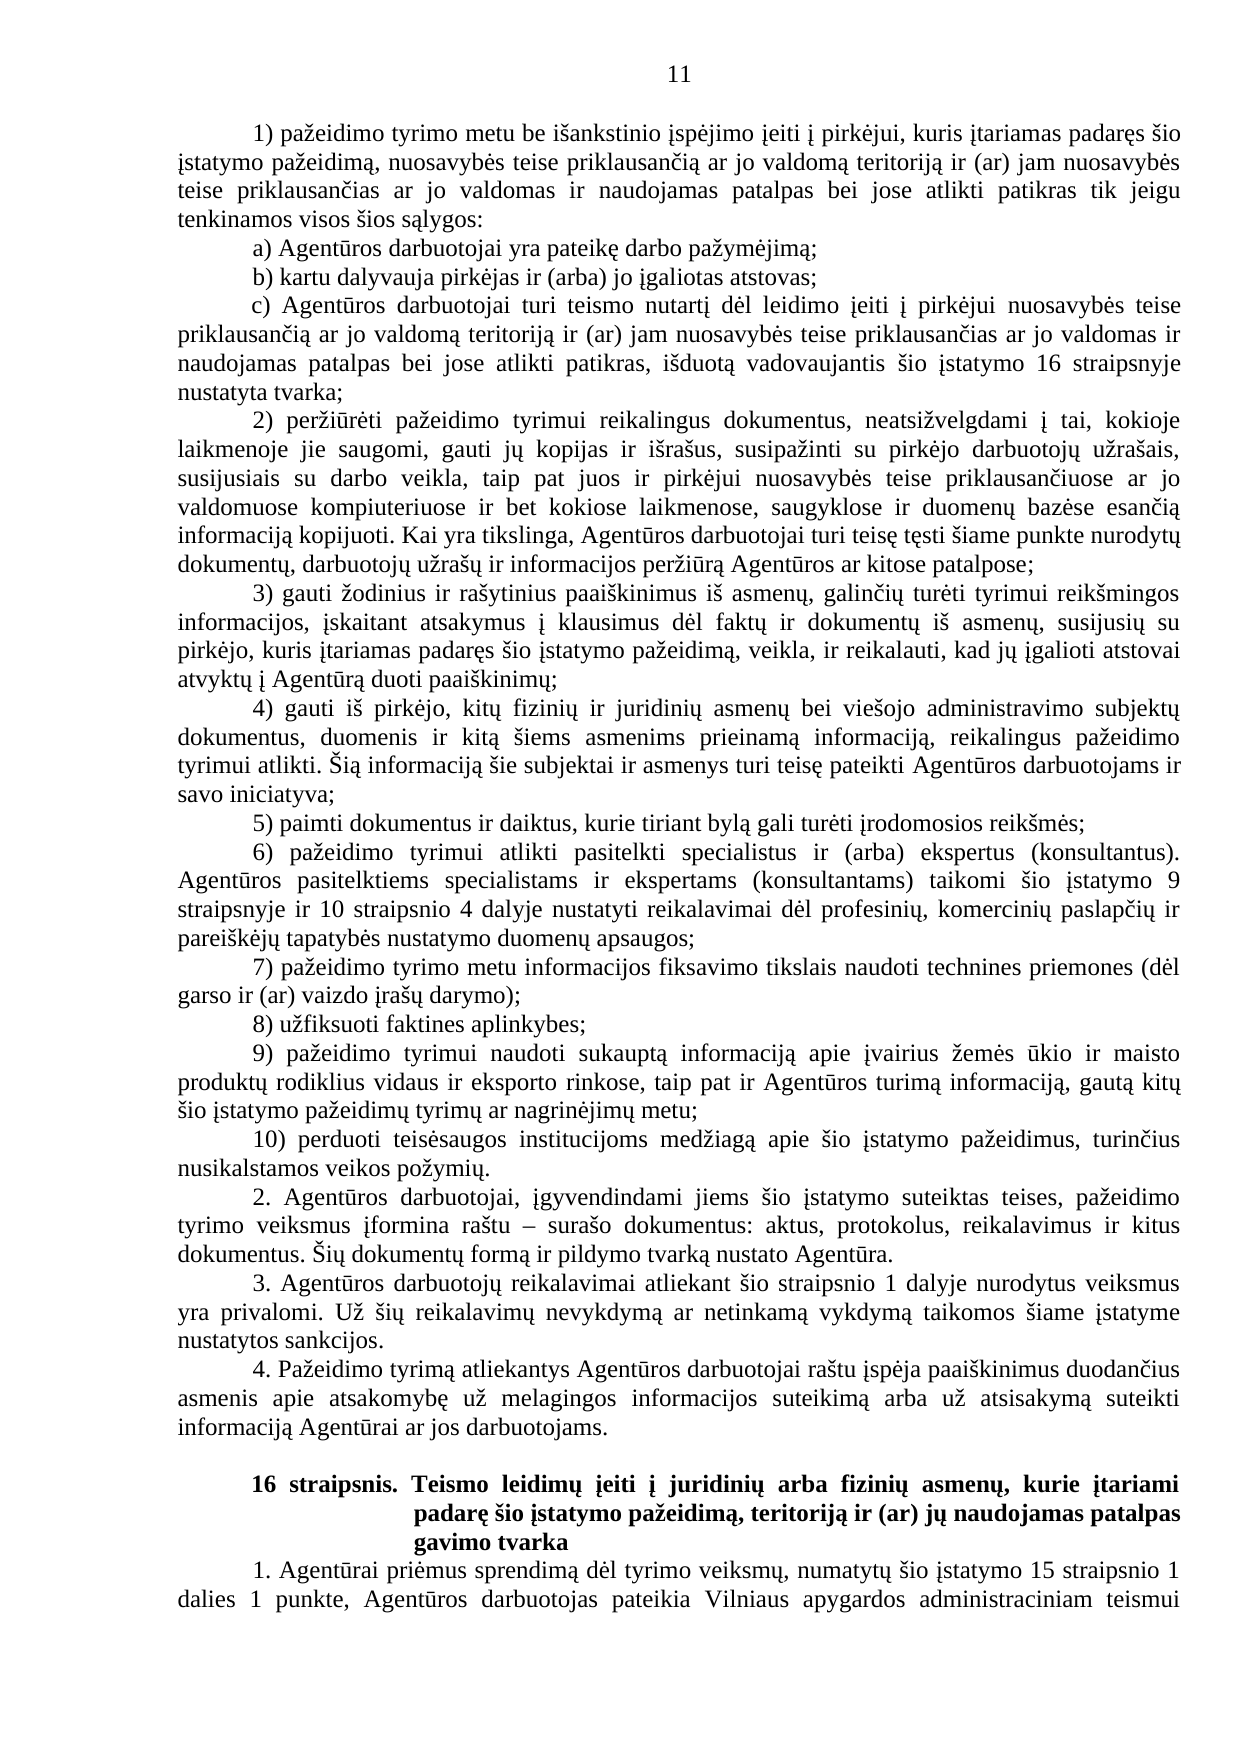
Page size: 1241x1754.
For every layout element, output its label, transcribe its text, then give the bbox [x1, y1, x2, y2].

text 3) gauti žodinius ir rašytinius paaiškinimus iš asmenų, galinčių turėti tyrimui reikšmingos informacijos, įskaitant atsakymus į klausimus dėl faktų ir dokumentų iš asmenų, susijusių su pirkėjo, kuris įtariamas padaręs šio įstatymo pažeidimą, veikla, ir reikalauti, kad jų įgalioti atstovai atvyktų į Agentūrą duoti paaiškinimų; [177, 578, 1181, 693]
text 1) pažeidimo tyrimo metu be išankstinio įspėjimo įeiti į pirkėjui, kuris įtariamas padaręs šio įstatymo pažeidimą, nuosavybės teise priklausančią ar jo valdomą teritoriją ir (ar) jam nuosavybės teise priklausančias ar jo valdomas ir naudojamas patalpas bei jose atlikti patikras tik jeigu tenkinamos visos šios sąlygos: [177, 118, 1181, 233]
text 1. Agentūrai priėmus sprendimą dėl tyrimo veiksmų, numatytų šio įstatymo 15 straipsnio 1 dalies 1 punkte, Agentūros darbuotojas pateikia Vilniaus apygardos administraciniam teismui [177, 1556, 1181, 1613]
text 3. Agentūros darbuotojų reikalavimai atliekant šio straipsnio 1 dalyje nurodytus veiksmus yra privalomi. Už šių reikalavimų nevykdymą ar netinkamą vykdymą taikomos šiame įstatyme nustatytos sankcijos. [177, 1268, 1181, 1354]
text 4. Pažeidimo tyrimą atliekantys Agentūros darbuotojai raštu įspėja paaiškinimus duodančius asmenis apie atsakomybę už melagingos informacijos suteikimą arba už atsisakymą suteikti informaciją Agentūrai ar jos darbuotojams. [177, 1354, 1181, 1441]
text c) Agentūros darbuotojai turi teismo nutartį dėl leidimo įeiti į pirkėjui nuosavybės teise priklausančią ar jo valdomą teritoriją ir (ar) jam nuosavybės teise priklausančias ar jo valdomas ir naudojamas patalpas bei jose atlikti patikras, išduotą vadovaujantis šio įstatymo 16 straipsnyje nustatyta tvarka; [177, 291, 1181, 406]
text 5) paimti dokumentus ir daiktus, kurie tiriant bylą gali turėti įrodomosios reikšmės; [177, 808, 1181, 837]
text 8) užfiksuoti faktines aplinkybes; [177, 1009, 1181, 1038]
text 2. Agentūros darbuotojai, įgyvendindami jiems šio įstatymo suteiktas teises, pažeidimo tyrimo veiksmus įformina raštu – surašo dokumentus: aktus, protokolus, reikalavimus ir kitus dokumentus. Šių dokumentų formą ir pildymo tvarką nustato Agentūra. [177, 1182, 1181, 1268]
text b) kartu dalyvauja pirkėjas ir (arba) jo įgaliotas atstovas; [177, 262, 1181, 291]
text 7) pažeidimo tyrimo metu informacijos fiksavimo tikslais naudoti technines priemones (dėl garso ir (ar) vaizdo įrašų darymo); [177, 952, 1181, 1009]
text 16 straipsnis. Teismo leidimų įeiti į juridinių arba fizinių asmenų, kurie įtariami padarę šio įstatymo pažeidimą, teritoriją ir (ar) jų naudojamas patalpas gavimo tvarka [251, 1469, 1181, 1556]
text a) Agentūros darbuotojai yra pateikę darbo pažymėjimą; [177, 233, 1181, 262]
text 2) peržiūrėti pažeidimo tyrimui reikalingus dokumentus, neatsižvelgdami į tai, kokioje laikmenoje jie saugomi, gauti jų kopijas ir išrašus, susipažinti su pirkėjo darbuotojų užrašais, susijusiais su darbo veikla, taip pat juos ir pirkėjui nuosavybės teise priklausančiuose ar jo valdomuose kompiuteriuose ir bet kokiose laikmenose, saugyklose ir duomenų bazėse esančią informaciją kopijuoti. Kai yra tikslinga, Agentūros darbuotojai turi teisę tęsti šiame punkte nurodytų dokumentų, darbuotojų užrašų ir informacijos peržiūrą Agentūros ar kitose patalpose; [177, 406, 1181, 578]
text 4) gauti iš pirkėjo, kitų fizinių ir juridinių asmenų bei viešojo administravimo subjektų dokumentus, duomenis ir kitą šiems asmenims prieinamą informaciją, reikalingus pažeidimo tyrimui atlikti. Šią informaciją šie subjektai ir asmenys turi teisę pateikti Agentūros darbuotojams ir savo iniciatyva; [177, 693, 1181, 808]
text 6) pažeidimo tyrimui atlikti pasitelkti specialistus ir (arba) ekspertus (konsultantus). Agentūros pasitelktiems specialistams ir ekspertams (konsultantams) taikomi šio įstatymo 9 straipsnyje ir 10 straipsnio 4 dalyje nustatyti reikalavimai dėl profesinių, komercinių paslapčių ir pareiškėjų tapatybės nustatymo duomenų apsaugos; [177, 837, 1181, 952]
text 10) perduoti teisėsaugos institucijoms medžiagą apie šio įstatymo pažeidimus, turinčius nusikalstamos veikos požymių. [177, 1124, 1181, 1182]
text 9) pažeidimo tyrimui naudoti sukauptą informaciją apie įvairius žemės ūkio ir maisto produktų rodiklius vidaus ir eksporto rinkose, taip pat ir Agentūros turimą informaciją, gautą kitų šio įstatymo pažeidimų tyrimų ar nagrinėjimų metu; [177, 1038, 1181, 1124]
